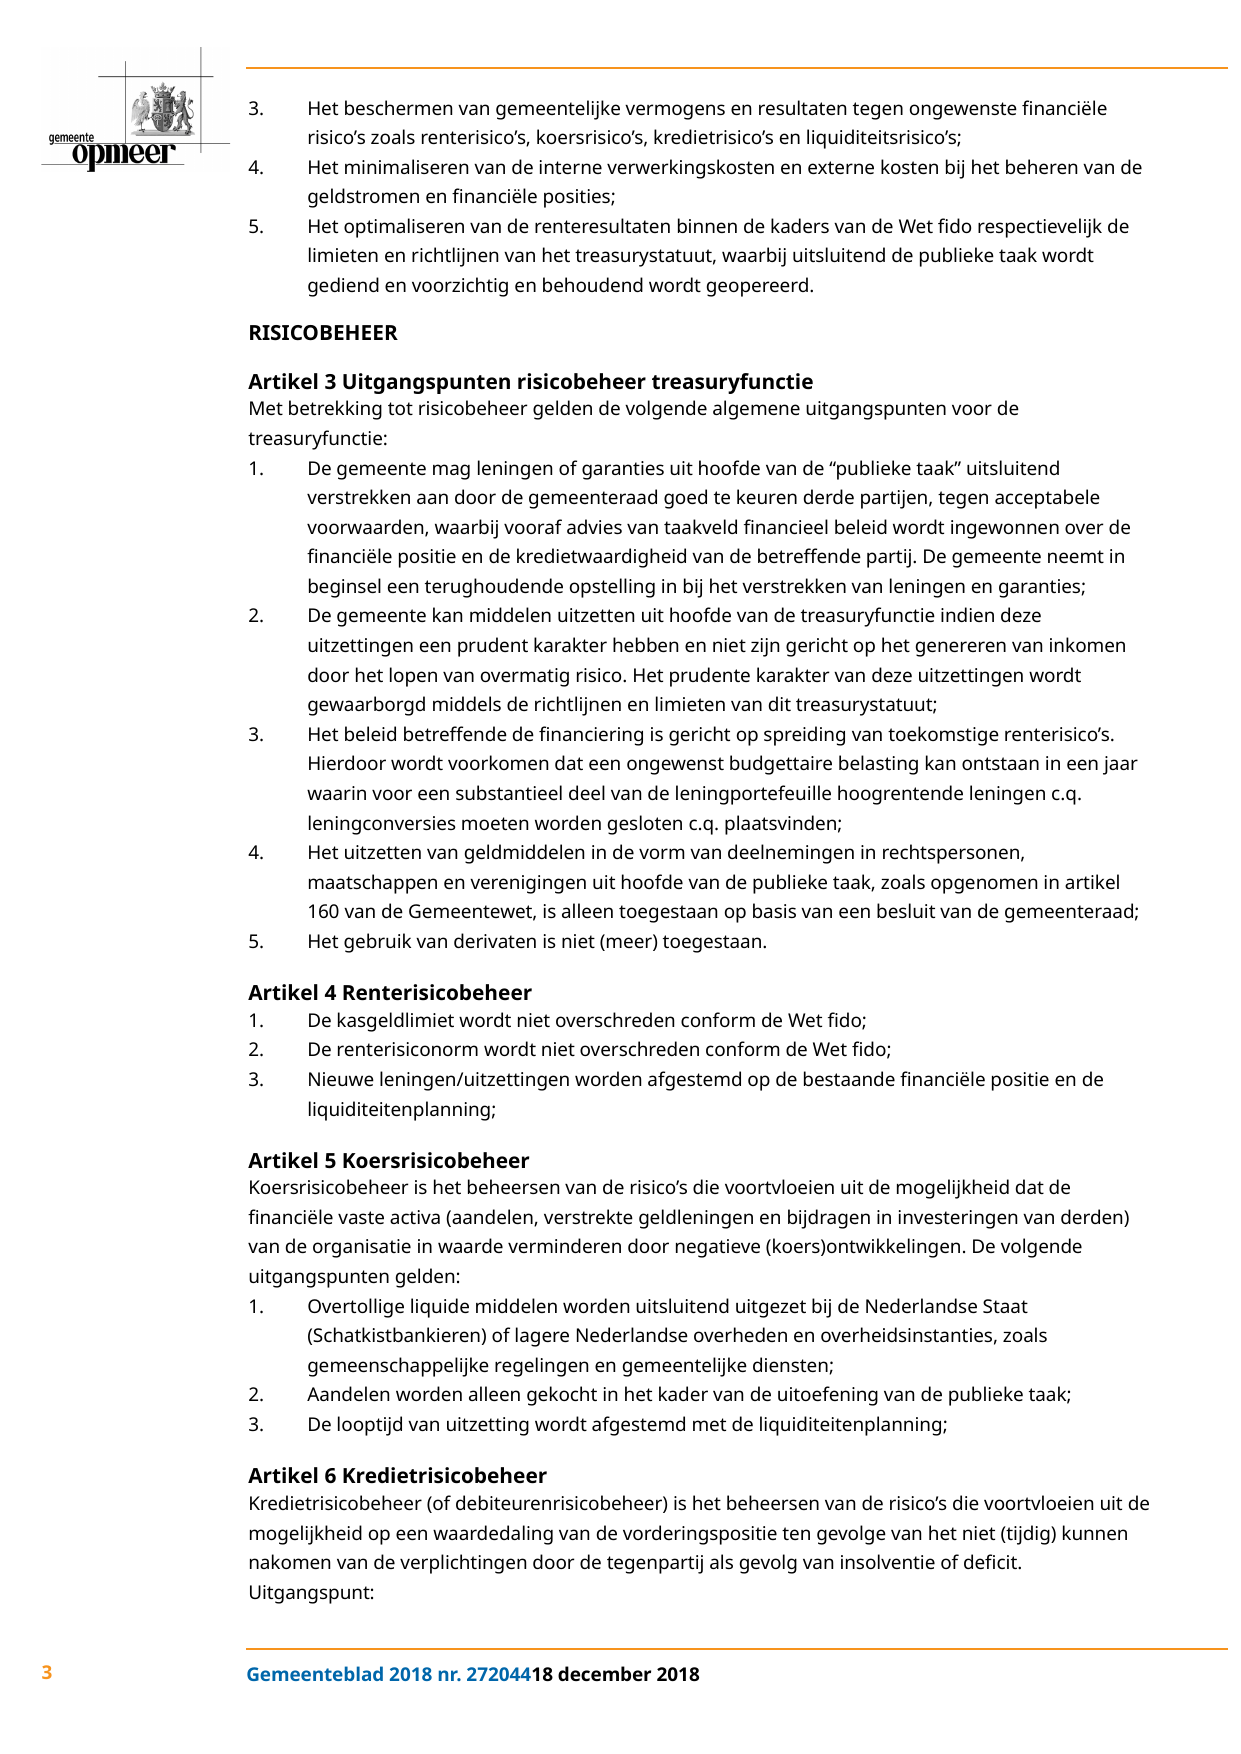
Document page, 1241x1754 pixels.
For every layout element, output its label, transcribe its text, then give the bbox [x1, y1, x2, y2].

list Aandelen worden alleen gekocht in het kader van de uitoefening van de publieke taak; [248, 1382, 1152, 1407]
text Uitgangspunt: [248, 1579, 1152, 1604]
text RISICOBEHEER [248, 318, 1152, 346]
text Artikel 6 Kredietrisicobeheer [248, 1462, 1152, 1490]
list Het uitzetten van geldmiddelen in de vorm van deelnemingen in rechtspersonen, maatschappen en verenigingen uit hoofde van de publieke taak, zoals opgenomen in artikel 160 van de Gemeentewet, is alleen toegestaan op basis van een besluit van de gemeenteraad; [248, 839, 1152, 924]
text Artikel 3 Uitgangspunten risicobeheer treasuryfunctie [248, 367, 1152, 396]
list De gemeente kan middelen uitzetten uit hoofde van de treasuryfunctie indien deze uitzettingen een prudent karakter hebben en niet zijn gericht op het genereren van inkomen door het lopen van overmatig risico. Het prudente karakter van deze uitzettingen wordt gewaarborgd middels de richtlijnen en limieten van dit treasurystatuut; [248, 603, 1152, 717]
list De looptijd van uitzetting wordt afgestemd met de liquiditeitenplanning; [248, 1411, 1152, 1437]
list De renterisiconorm wordt niet overschreden conform de Wet fido; [248, 1037, 1152, 1062]
picture [41, 47, 231, 172]
list Nieuwe leningen/uitzettingen worden afgestemd op de bestaande financiële positie en de liquiditeitenplanning; [248, 1066, 1152, 1121]
text Koersrisicobeheer is het beheersen van de risico’s die voortvloeien uit de mogelijkheid dat de financiële vaste activa (aandelen, verstrekte geldleningen en bijdragen in investeringen van derden) van de organisatie in waarde verminderen door negatieve (koers)ontwikkelingen. De volgende uitgangspunten gelden: [248, 1174, 1152, 1289]
list Het optimaliseren van de renteresultaten binnen de kaders van de Wet fido respectievelijk de limieten en richtlijnen van het treasurystatuut, waarbij uitsluitend de publieke taak wordt gediend en voorzichtig en behoudend wordt geopereerd. [248, 213, 1152, 298]
list Overtollige liquide middelen worden uitsluitend uitgezet bij de Nederlandse Staat (Schatkistbankieren) of lagere Nederlandse overheden en overheidsinstanties, zoals gemeenschappelijke regelingen en gemeentelijke diensten; [248, 1293, 1152, 1378]
list De kasgeldlimiet wordt niet overschreden conform de Wet fido; [248, 1007, 1152, 1033]
list Het beleid betreffende de financiering is gericht op spreiding van toekomstige renterisico’s. Hierdoor wordt voorkomen dat een ongewenst budgettaire belasting kan ontstaan in een jaar waarin voor een substantieel deel van de leningportefeuille hoogrentende leningen c.q. leningconversies moeten worden gesloten c.q. plaatsvinden; [248, 721, 1152, 836]
list Het gebruik van derivaten is niet (meer) toegestaan. [248, 928, 1152, 954]
list Het beschermen van gemeentelijke vermogens en resultaten tegen ongewenste financiële risico’s zoals renterisico’s, koersrisico’s, kredietrisico’s en liquiditeitsrisico’s; [248, 95, 1152, 150]
text Met betrekking tot risicobeheer gelden de volgende algemene uitgangspunten voor de treasuryfunctie: [248, 396, 1152, 451]
text Artikel 4 Renterisicobeheer [248, 978, 1152, 1007]
list De gemeente mag leningen of garanties uit hoofde van de “publieke taak” uitsluitend verstrekken aan door de gemeenteraad goed te keuren derde partijen, tegen acceptabele voorwaarden, waarbij vooraf advies van taakveld financieel beleid wordt ingewonnen over de financiële positie en de kredietwaardigheid van de betreffende partij. De gemeente neemt in beginsel een terughoudende opstelling in bij het verstrekken van leningen en garanties; [248, 455, 1152, 599]
text Artikel 5 Koersrisicobeheer [248, 1146, 1152, 1174]
list Het minimaliseren van de interne verwerkingskosten en externe kosten bij het beheren van de geldstromen en financiële posities; [248, 154, 1152, 209]
text Kredietrisicobeheer (of debiteurenrisicobeheer) is het beheersen van de risico’s die voortvloeien uit de mogelijkheid op een waardedaling van de vorderingspositie ten gevolge van het niet (tijdig) kunnen nakomen van de verplichtingen door de tegenpartij als gevolg van insolventie of deficit. [248, 1490, 1152, 1575]
